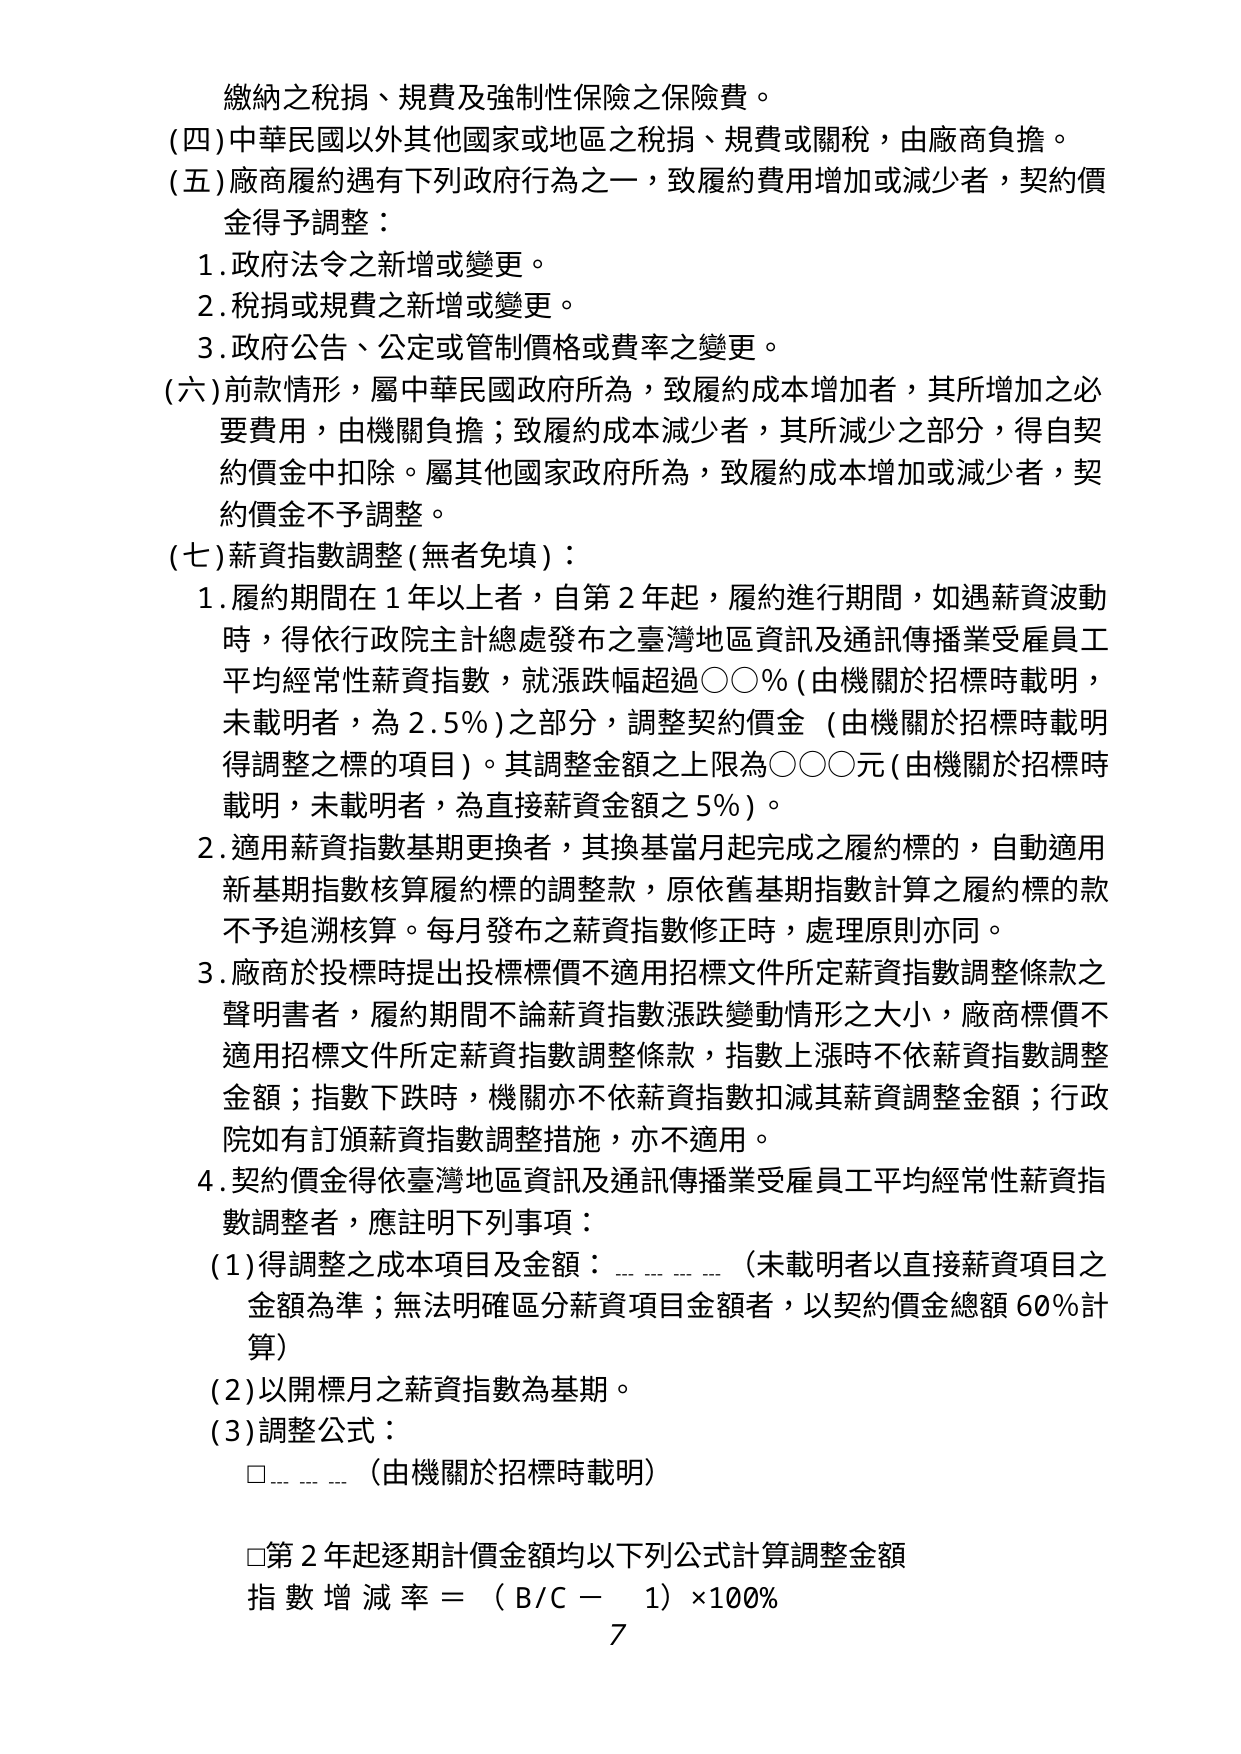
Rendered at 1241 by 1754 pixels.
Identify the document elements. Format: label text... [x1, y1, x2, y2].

text 4.契約價金得依臺灣地區資訊及通訊傳播業受雇員工平均經常性薪資指數調整者，應註明下列事項： [196, 1158, 1109, 1242]
text (1)得調整之成本項目及金額：﹍﹍﹍﹍（未載明者以直接薪資項目之金額為準；無法明確區分薪資項目金額者，以契約價金總額60％計算） [206, 1242, 1109, 1367]
text (3)調整公式： [206, 1408, 1109, 1450]
text 3.廠商於投標時提出投標標價不適用招標文件所定薪資指數調整條款之聲明書者，履約期間不論薪資指數漲跌變動情形之大小，廠商標價不適用招標文件所定薪資指數調整條款，指數上漲時不依薪資指數調整金額；指數下跌時，機關亦不依薪資指數扣減其薪資調整金額；行政院如有訂頒薪資指數調整措施，亦不適用。 [196, 950, 1109, 1158]
text 2.適用薪資指數基期更換者，其換基當月起完成之履約標的，自動適用新基期指數核算履約標的調整款，原依舊基期指數計算之履約標的款不予追溯核算。每月發布之薪資指數修正時，處理原則亦同。 [196, 825, 1109, 950]
text 1.履約期間在1年以上者，自第2年起，履約進行期間，如遇薪資波動時，得依行政院主計總處發布之臺灣地區資訊及通訊傳播業受雇員工平均經常性薪資指數，就漲跌幅超過○○％(由機關於招標時載明，未載明者，為2.5％)之部分，調整契約價金 (由機關於招標時載明得調整之標的項目)。其調整金額之上限為○○○元(由機關於招標時載明，未載明者，為直接薪資金額之5％)。 [196, 575, 1109, 825]
text (五)廠商履約遇有下列政府行為之一，致履約費用增加或減少者，契約價金得予調整： [164, 158, 1109, 242]
text 3.政府公告、公定或管制價格或費率之變更。 [196, 325, 1109, 367]
text 1.政府法令之新增或變更。 [196, 242, 1109, 283]
text □第2年起逐期計價金額均以下列公式計算調整金額 [247, 1533, 1109, 1575]
text (2)以開標月之薪資指數為基期。 [206, 1367, 1109, 1408]
text 指數增減率＝（B/C－1）×100% [247, 1575, 1109, 1617]
text (七)薪資指數調整(無者免填)： [164, 533, 1109, 575]
text (六)前款情形，屬中華民國政府所為，致履約成本增加者，其所增加之必要費用，由機關負擔；致履約成本減少者，其所減少之部分，得自契約價金中扣除。屬其他國家政府所為，致履約成本增加或減少者，契約價金不予調整。 [160, 367, 1103, 533]
text 2.稅捐或規費之新增或變更。 [196, 283, 1109, 325]
text 繳納之稅捐、規費及強制性保險之保險費。 [164, 75, 1109, 117]
text □﹍﹍﹍（由機關於招標時載明） [247, 1450, 1109, 1492]
text (四)中華民國以外其他國家或地區之稅捐、規費或關稅，由廠商負擔。 [164, 117, 1109, 158]
